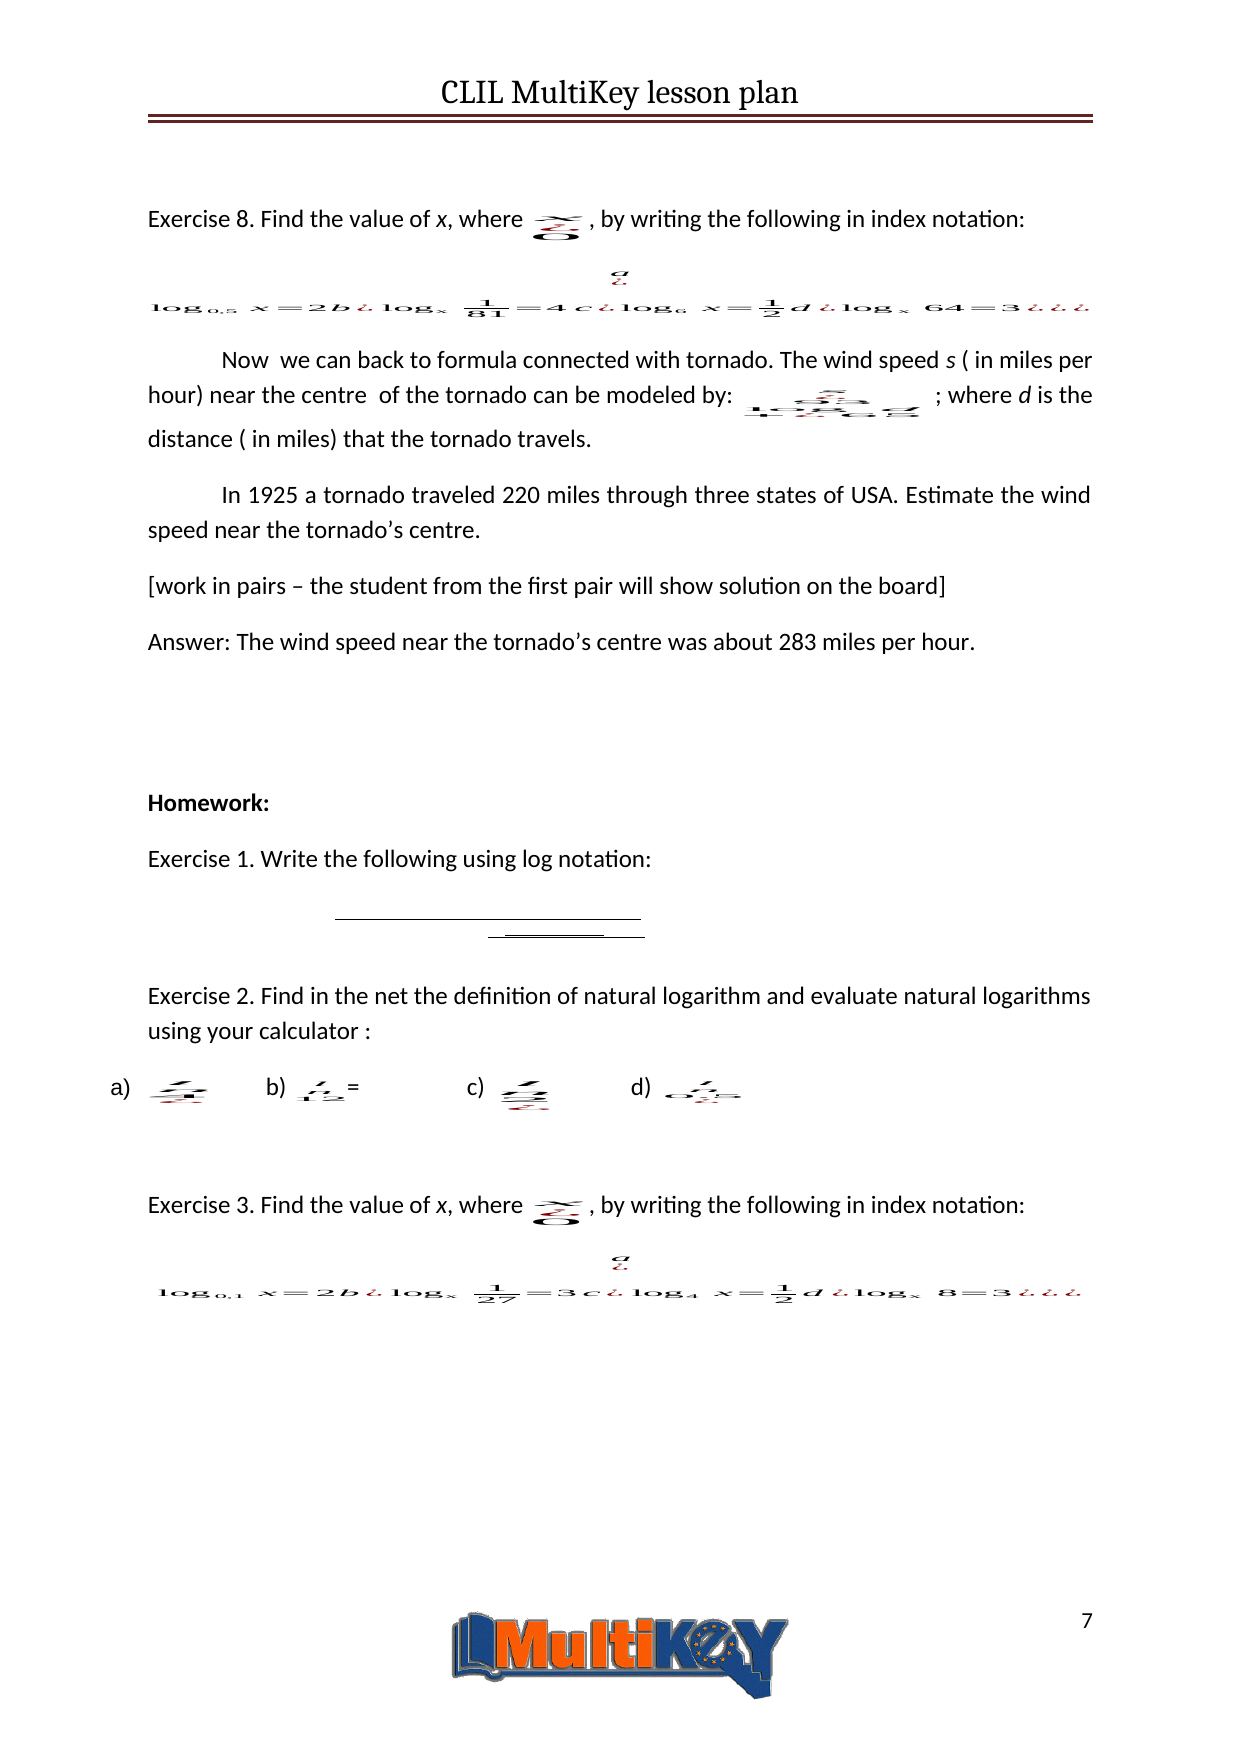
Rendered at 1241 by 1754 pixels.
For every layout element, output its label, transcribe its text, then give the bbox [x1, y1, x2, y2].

text Exercise 1. Write the following using log notation: [148, 843, 1093, 874]
text Now we can back to formula connected with tornado. The wind speed s ( in miles per hour) near the centre of the tornado can be modeled by: ; where d is the distance ( in miles) that the tornado travels. [148, 344, 1093, 454]
text Exercise 8. Find the value of x, where , by writing the following in index notation: [148, 203, 1093, 243]
text Exercise 3. Find the value of x, where , by writing the following in index notation: [148, 1189, 1093, 1228]
text Homework: [148, 787, 1093, 818]
text [work in pairs – the student from the first pair will show solution on the board] [148, 570, 1093, 600]
list b) = c) d) [110, 1071, 1093, 1110]
text Answer: The wind speed near the tornado’s centre was about 283 miles per hour. [148, 626, 1093, 656]
text In 1925 a tornado traveled 220 miles through three states of USA. Estimate the wind speed near the tornado’s centre. [148, 479, 1093, 544]
text Exercise 2. Find in the net the definition of natural logarithm and evaluate natural logarithms using your calculator : [148, 980, 1093, 1046]
